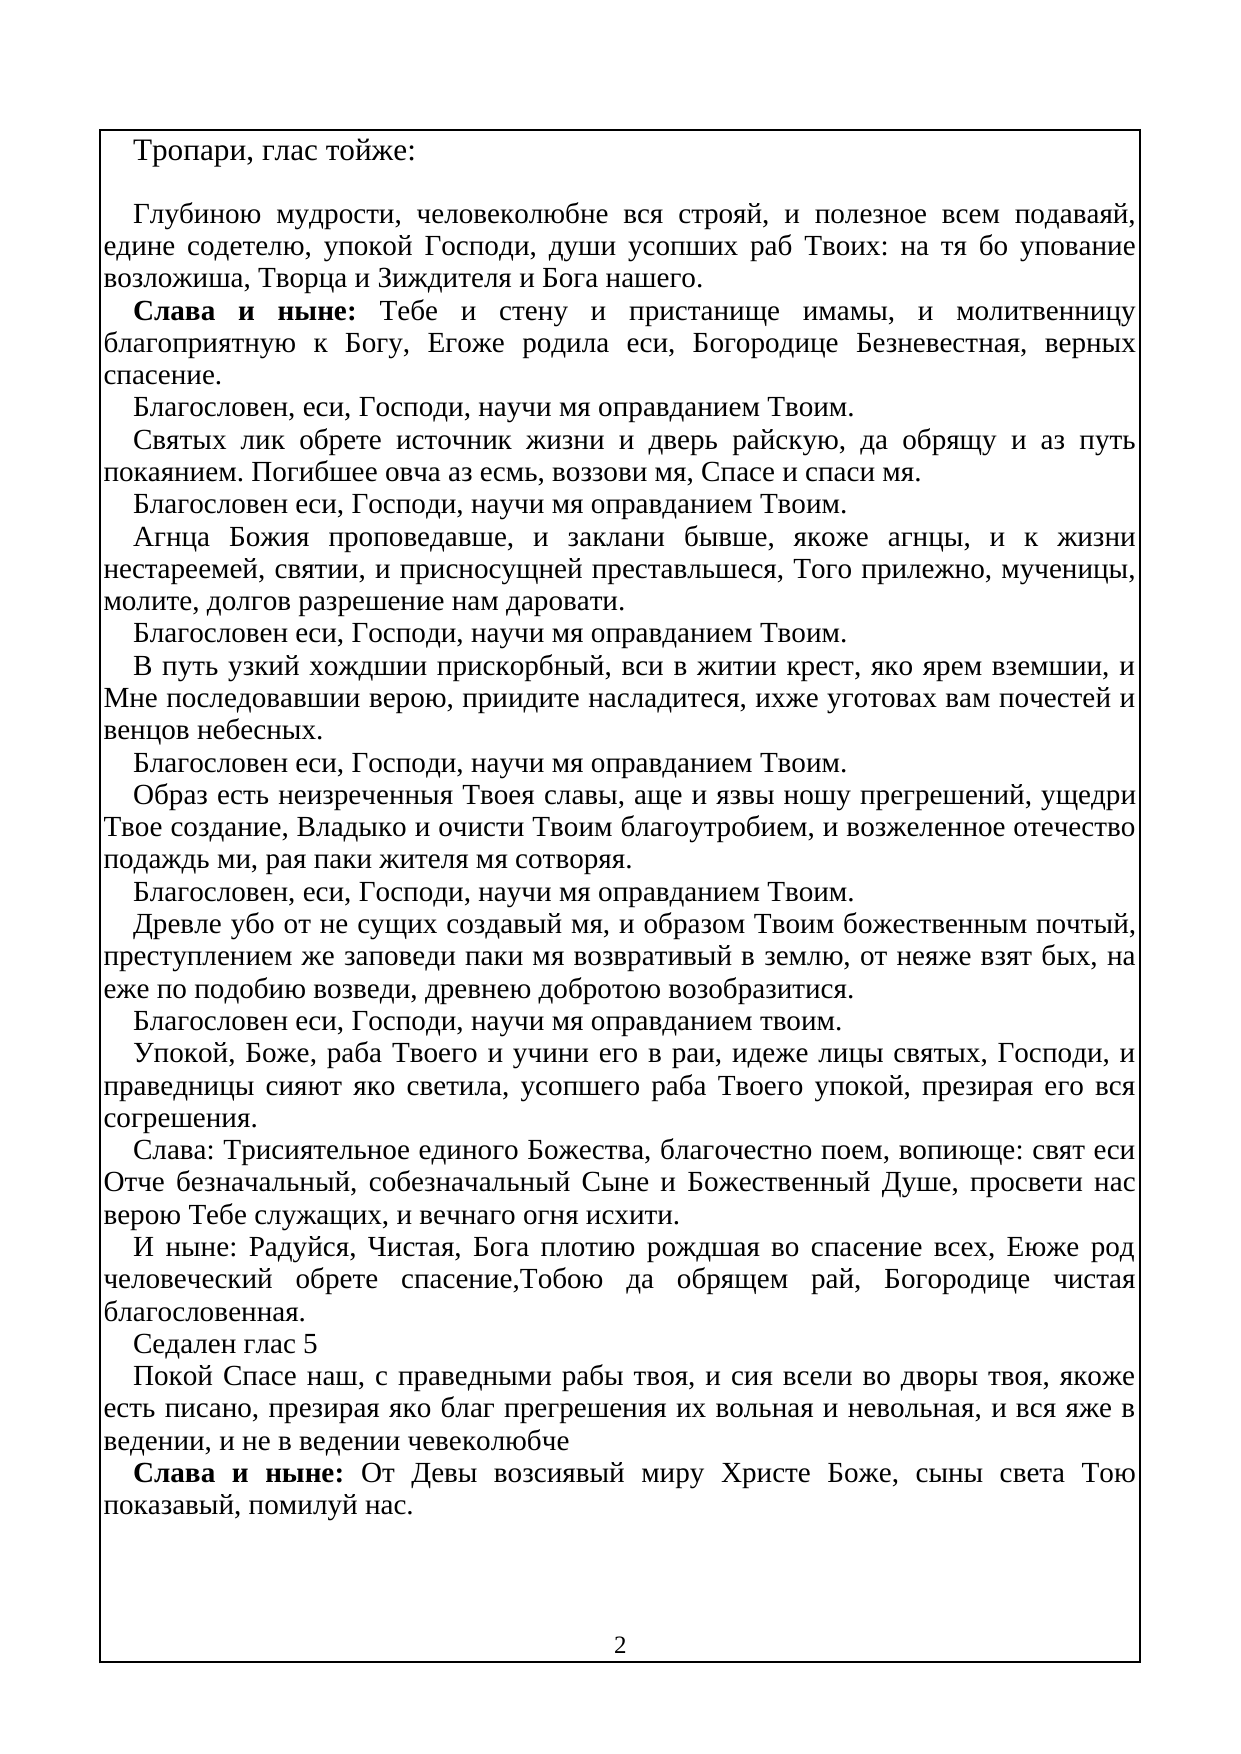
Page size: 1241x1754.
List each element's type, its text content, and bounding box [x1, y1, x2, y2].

text В путь узкий хождшии прискорбный, вси в житии крест, яко ярем вземшии, и Мне последовавшии верою, приидите насладитеся, ихже уготовах вам почестей и венцов небесных. [103, 649, 1137, 746]
text Упокой, Боже, раба Твоего и учини его в раи, идеже лицы святых, Господи, и праведницы сияют яко светила, усопшего раба Твоего упокой, презирая его вся согрешения. [103, 1037, 1137, 1133]
text Благословен еси, Господи, научи мя оправданием Твоим. [103, 488, 1137, 520]
text И ныне: Радуйся, Чистая, Бога плотию рождшая во спасение всех, Еюже род человеческий обрете спасение,Тобою да обрящем рай, Богородице чистая благословенная. [103, 1230, 1137, 1327]
text Святых лик обрете источник жизни и дверь райскую, да обрящу и аз путь покаянием. Погибшее овча аз есмь, воззови мя, Спасе и спаси мя. [103, 423, 1137, 488]
text Слава: Трисиятельное единого Божества, благочестно поем, вопиюще: свят еси Отче безначальный, собезначальный Сыне и Божественный Душе, просвети нас верою Тебе служащих, и вечнаго огня исхити. [103, 1133, 1137, 1230]
subtitle Тропaри, глaс тойже: [103, 133, 1137, 167]
text Благословен еси, Господи, научи мя оправданием твоим. [103, 1004, 1137, 1037]
text Древле убо от не сущих создавый мя, и образом Твоим божественным почтый, преступлением же заповеди паки мя возвративый в землю, от неяже взят бых, на еже по подобию возведи, древнею добротою возобразитися. [103, 907, 1137, 1004]
text Глубиною мyдрости, человеколюбне вся строяй, и полeзное всем подавaяй, едине содетелю, упокой Господи, дyши усопших раб Твоих: на тя бо уповaние возложиша, Творца и Зиждителя и Бога нaшего. [103, 197, 1137, 294]
text Благословен еси, Господи, научи мя оправданием Твоим. [103, 746, 1137, 778]
text Седален глас 5 [103, 1327, 1137, 1359]
text Слaва и ныне: Тебе и стену и пристaнище имамы, и молитвенницу благоприятную к Богу, Егоже родила еси, Богородице Безневестная, верных спасeние. [103, 294, 1137, 391]
text Слaва и ныне: От Девы возсиявый миру Христе Боже, сыны света Тою показaвый, помилуй нaс. [103, 1456, 1137, 1521]
text Образ есть неизреченныя Твоея славы, аще и язвы ношу прегрешений, ущедри Твое создание, Владыко и очисти Твоим благоутробием, и возжеленное отечество подаждь ми, рая паки жителя мя сотворяя. [103, 778, 1137, 875]
text Благословен, еси, Господи, научи мя оправданием Твоим. [103, 391, 1137, 423]
text Агнца Божия проповедавше, и заклани бывше, якоже агнцы, и к жизни нестареемей, святии, и присносущней преставльшеся, Того прилежно, мученицы, молите, долгов разрешение нам даровати. [103, 520, 1137, 617]
text Покой Спасе нaш, с прaведными рабы твоя, и сия всели во дворы твоя, якоже есть писано, презирaя яко благ прегрешения их вольная и невольная, и вся яже в ведении, и не в ведении чевеколюбче [103, 1359, 1137, 1456]
text Благословен, еси, Господи, научи мя оправданием Твоим. [103, 875, 1137, 907]
text Благословен еси, Господи, научи мя оправданием Твоим. [103, 617, 1137, 649]
